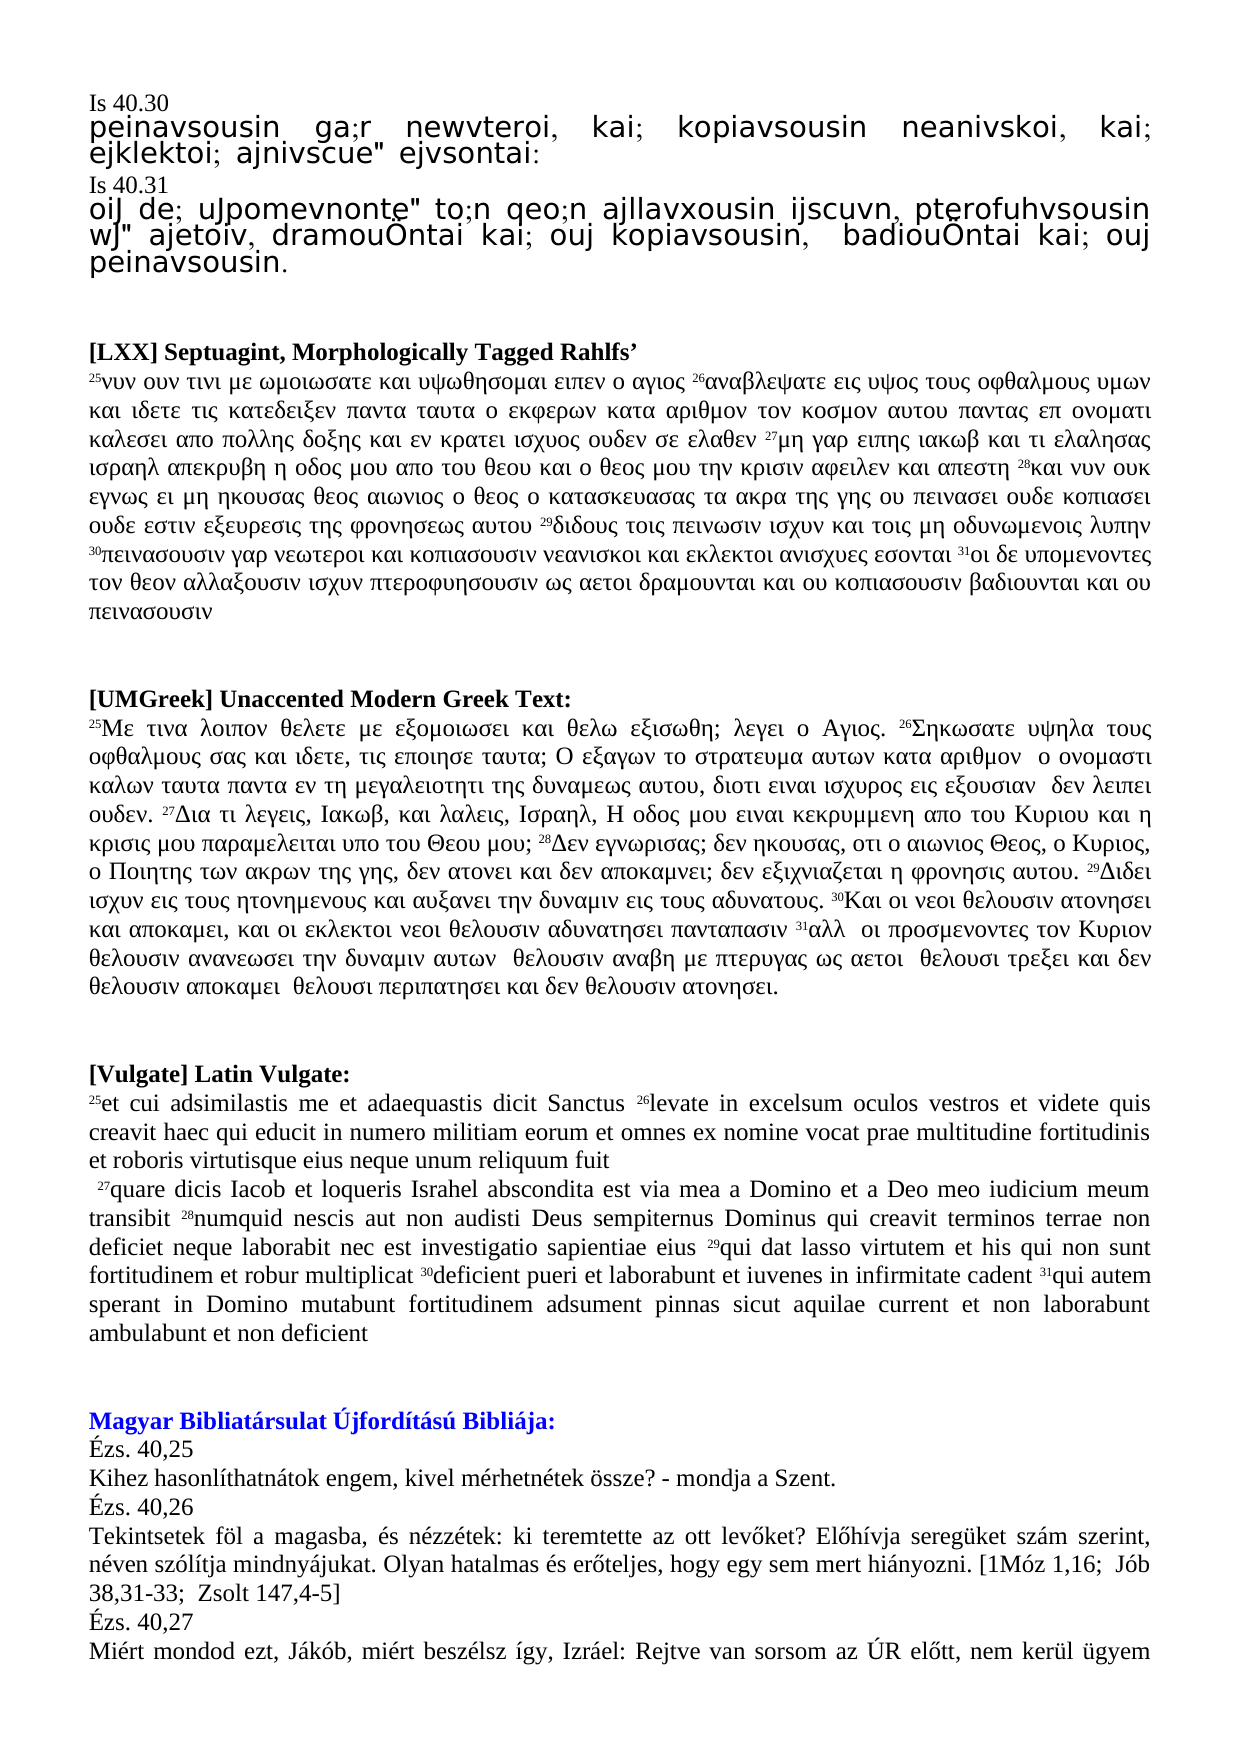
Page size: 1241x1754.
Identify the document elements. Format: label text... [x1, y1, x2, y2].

text peinavsousin ga;r newvteroi, kai; kopiavsousin neanivskoi, kai; ejklektoi; ajnivscue" ejvsontai: [88, 117, 1152, 170]
text Tekintsetek föl a magasba, és nézzétek: ki teremtette az ott levőket? Előhívja seregüket szám szerint, néven szólítja mindnyájukat. Olyan hatalmas és erőteljes, hogy egy sem mert hiányozni. [1Móz 1,16; Jób 38,31-33; Zsolt 147,4-5] [88, 1521, 1152, 1607]
text Is 40.30 [88, 88, 1152, 117]
text Ézs. 40,25 [88, 1434, 1152, 1463]
text 25νυν ουν τινι με ωμοιωσατε και υψωθησομαι ειπεν ο αγιος 26αναβλεψατε εις υψος τους οφθαλμους υμων και ιδετε τις κατεδειξεν παντα ταυτα ο εκφερων κατα αριθμον τον κοσμον αυτου παντας επ ονοματι καλεσει απο πολλης δοξης και εν κρατει ισχυος ουδεν σε ελαθεν 27μη γαρ ειπης ιακωβ και τι ελαλησας ισραηλ απεκρυβη η οδος μου απο του θεου και ο θεος μου την κρισιν αφειλεν και απεστη 28και νυν ουκ εγνως ει μη ηκουσας θεος αιωνιος ο θεος ο κατασκευασας τα ακρα της γης ου πεινασει ουδε κοπιασει ουδε εστιν εξευρεσις της φρονησεως αυτου 29διδους τοις πεινωσιν ισχυν και τοις μη οδυνωμενοις λυπην 30πεινασουσιν γαρ νεωτεροι και κοπιασουσιν νεανισκοι και εκλεκτοι ανισχυες εσονται 31οι δε υπομενοντες τον θεον αλλαξουσιν ισχυν πτεροφυησουσιν ως αετοι δραμουνται και ου κοπιασουσιν βαδιουνται και ου πεινασουσιν [88, 366, 1152, 625]
text Kihez hasonlíthatnátok engem, kivel mérhetnétek össze? - mondja a Szent. [88, 1463, 1152, 1492]
text 25Με τινα λοιπον θελετε με εξομοιωσει και θελω εξισωθη; λεγει ο Αγιος. 26Σηκωσατε υψηλα τους οφθαλμους σας και ιδετε, τις εποιησε ταυτα; Ο εξαγων το στρατευμα αυτων κατα αριθμον ο ονομαστι καλων ταυτα παντα εν τη μεγαλειοτητι της δυναμεως αυτου, διοτι ειναι ισχυρος εις εξουσιαν δεν λειπει ουδεν. 27Δια τι λεγεις, Ιακωβ, και λαλεις, Ισραηλ, Η οδος μου ειναι κεκρυμμενη απο του Κυριου και η κρισις μου παραμελειται υπο του Θεου μου; 28Δεν εγνωρισας; δεν ηκουσας, οτι ο αιωνιος Θεος, ο Κυριος, ο Ποιητης των ακρων της γης, δεν ατονει και δεν αποκαμνει; δεν εξιχνιαζεται η φρονησις αυτου. 29Διδει ισχυν εις τους ητονημενους και αυξανει την δυναμιν εις τους αδυνατους. 30Και οι νεοι θελουσιν ατονησει και αποκαμει, και οι εκλεκτοι νεοι θελουσιν αδυνατησει πανταπασιν 31αλλ οι προσμενοντες τον Κυριον θελουσιν ανανεωσει την δυναμιν αυτων θελουσιν αναβη με πτερυγας ως αετοι θελουσι τρεξει και δεν θελουσιν αποκαμει θελουσι περιπατησει και δεν θελουσιν ατονησει. [88, 713, 1152, 1000]
text 27quare dicis Iacob et loqueris Israhel abscondita est via mea a Domino et a Deo meo iudicium meum transibit 28numquid nescis aut non audisti Deus sempiternus Dominus qui creavit terminos terrae non deficiet neque laborabit nec est investigatio sapientiae eius 29qui dat lasso virtutem et his qui non sunt fortitudinem et robur multiplicat 30deficient pueri et laborabunt et iuvenes in infirmitate cadent 31qui autem sperant in Domino mutabunt fortitudinem adsument pinnas sicut aquilae current et non laborabunt ambulabunt et non deficient [88, 1174, 1152, 1347]
text [LXX] Septuagint, Morphologically Tagged Rahlfs’ [88, 337, 1152, 366]
text [Vulgate] Latin Vulgate: [88, 1059, 1152, 1088]
text 25et cui adsimilastis me et adaequastis dicit Sanctus 26levate in excelsum oculos vestros et videte quis creavit haec qui educit in numero militiam eorum et omnes ex nomine vocat prae multitudine fortitudinis et roboris virtutisque eius neque unum reliquum fuit [88, 1088, 1152, 1174]
text Miért mondod ezt, Jákób, miért beszélsz így, Izráel: Rejtve van sorsom az ÚR előtt, nem kerül ügyem [88, 1636, 1152, 1664]
text Ézs. 40,27 [88, 1607, 1152, 1636]
text oiJ de; uJpomevnonte" to;n qeo;n ajllavxousin ijscuvn, pterofuhvsousin wJ" ajetoiv, dramouÖntai kai; ouj kopiavsousin, badiouÖntai kai; ouj peinavsousin. [88, 199, 1152, 278]
text Is 40.31 [88, 170, 1152, 199]
text [UMGreek] Unaccented Modern Greek Text: [88, 684, 1152, 713]
text Magyar Bibliatársulat Újfordítású Bibliája: [88, 1406, 1152, 1434]
text Ézs. 40,26 [88, 1492, 1152, 1521]
